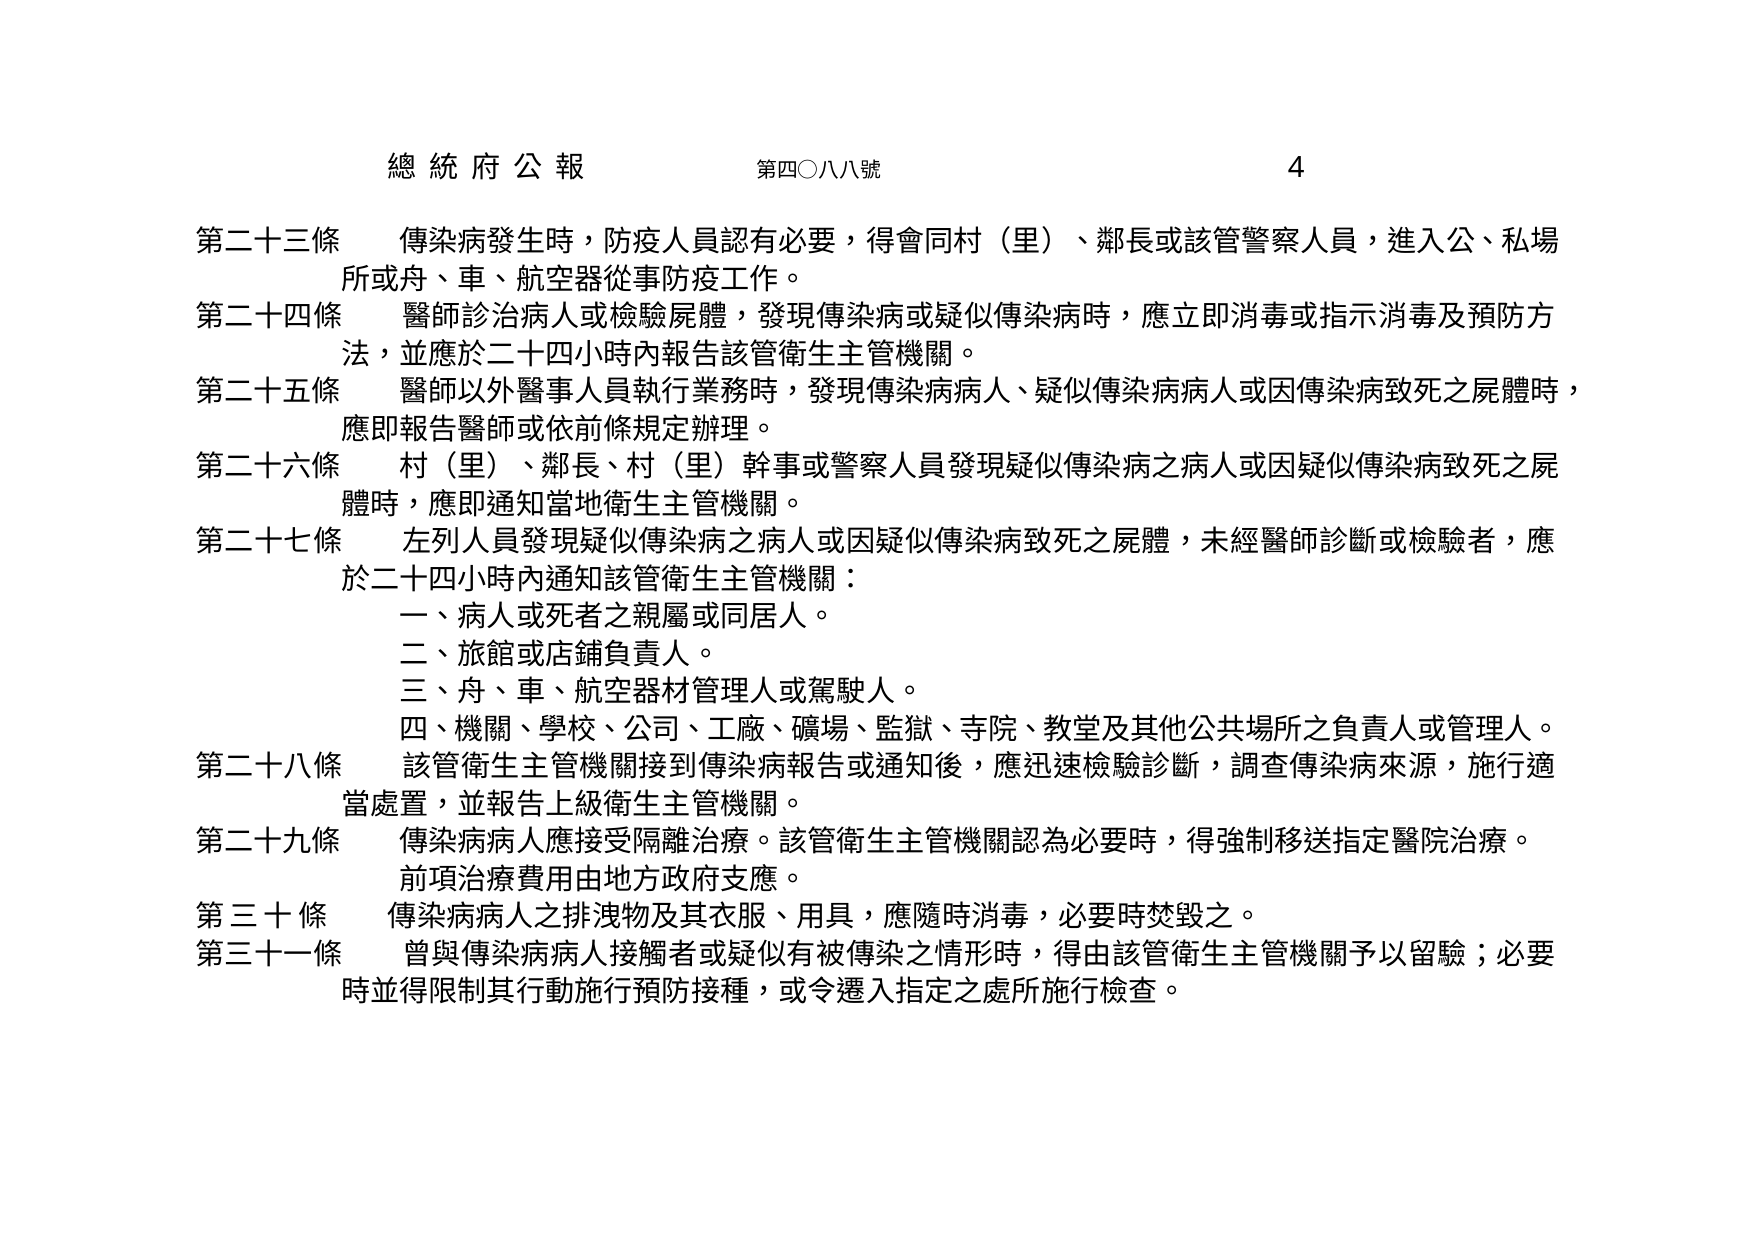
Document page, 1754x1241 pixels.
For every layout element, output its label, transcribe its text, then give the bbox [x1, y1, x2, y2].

text 第二十七條 左列人員發現疑似傳染病之病人或因疑似傳染病致死之屍體，未經醫師診斷或檢驗者，應於二十四小時內通知該管衛生主管機關： [195, 522, 1559, 597]
text 第二十五條 醫師以外醫事人員執行業務時，發現傳染病病人、疑似傳染病病人或因傳染病致死之屍體時，應即報告醫師或依前條規定辦理。 [195, 372, 1559, 447]
text 第二十六條 村（里）、鄰長、村（里）幹事或警察人員發現疑似傳染病之病人或因疑似傳染病致死之屍體時，應即通知當地衛生主管機關。 [195, 447, 1559, 522]
text 第二十三條 傳染病發生時，防疫人員認有必要，得會同村（里）、鄰長或該管警察人員，進入公、私場所或舟、車、航空器從事防疫工作。 [195, 222, 1559, 297]
text 第三十一條 曾與傳染病病人接觸者或疑似有被傳染之情形時，得由該管衛生主管機關予以留驗；必要時並得限制其行動施行預防接種，或令遷入指定之處所施行檢查。 [195, 934, 1559, 1009]
text 三、舟、車、航空器材管理人或駕駛人。 [399, 672, 1559, 709]
text 第二十八條 該管衛生主管機關接到傳染病報告或通知後，應迅速檢驗診斷，調查傳染病來源，施行適當處置，並報告上級衛生主管機關。 [195, 747, 1559, 822]
text 二、旅館或店鋪負責人。 [399, 634, 1559, 672]
text 第二十四條 醫師診治病人或檢驗屍體，發現傳染病或疑似傳染病時，應立即消毒或指示消毒及預防方法，並應於二十四小時內報告該管衛生主管機關。 [195, 297, 1559, 372]
text 第三十條 傳染病病人之排洩物及其衣服、用具，應隨時消毒，必要時焚毀之。 [195, 897, 1559, 934]
text 四、機關、學校、公司、工廠、礦場、監獄、寺院、教堂及其他公共場所之負責人或管理人。 [399, 709, 1559, 747]
text 一、病人或死者之親屬或同居人。 [399, 597, 1559, 634]
text 第二十九條 傳染病病人應接受隔離治療。該管衛生主管機關認為必要時，得強制移送指定醫院治療。 前項治療費用由地方政府支應。 [195, 822, 1559, 897]
